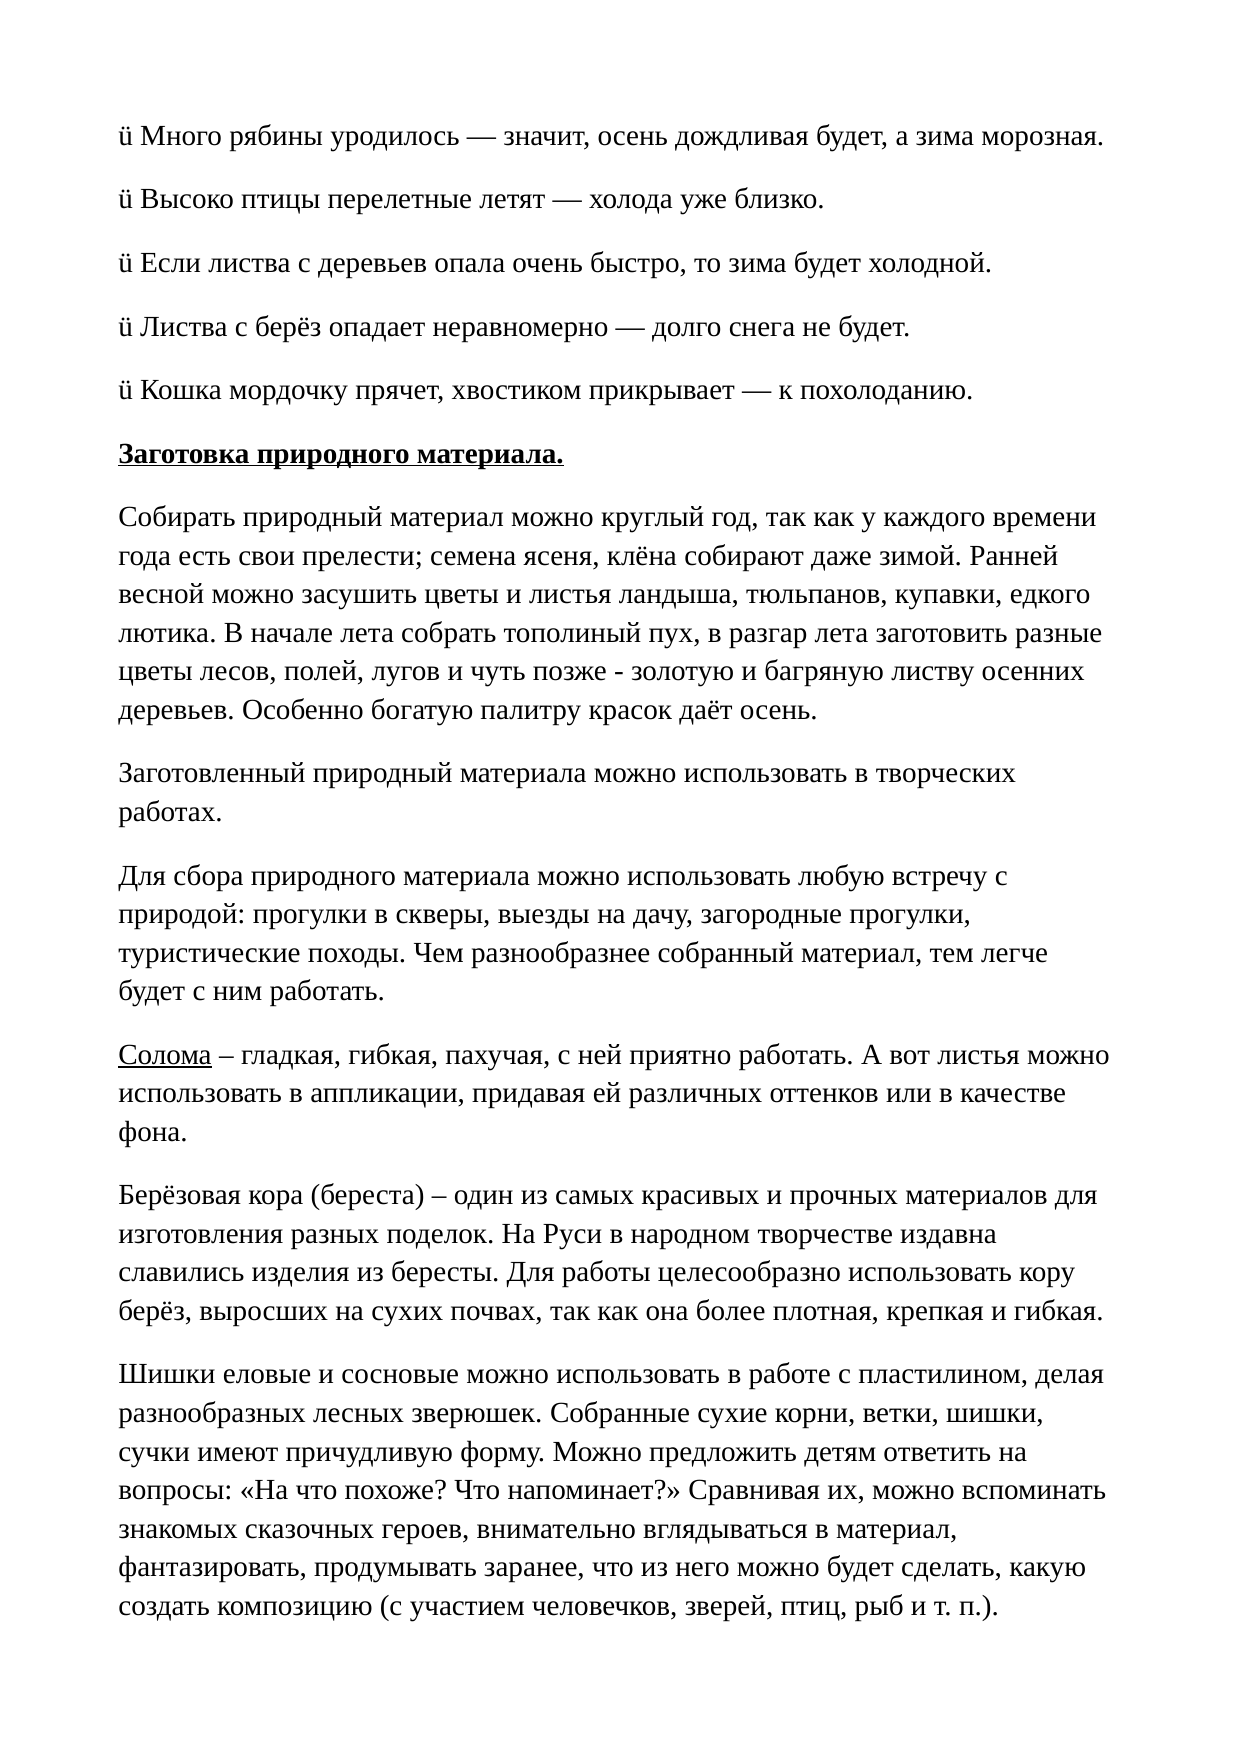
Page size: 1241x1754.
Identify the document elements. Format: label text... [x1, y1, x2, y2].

text ü Листва с берёз опадает неравномерно — долго снега не будет. [118, 309, 1122, 342]
text Берёзовая кора (береста) – один из самых красивых и прочных материалов для изготовления разных поделок. На Руси в народном творчестве издавна славились изделия из бересты. Для работы целесообразно использовать кору берёз, выросших на сухих почвах, так как она более плотная, крепкая и гибкая. [118, 1177, 1122, 1327]
text Солома – гладкая, гибкая, пахучая, с ней приятно работать. А вот листья можно использовать в аппликации, придавая ей различных оттенков или в качестве фона. [118, 1037, 1122, 1147]
text Заготовка природного материала. [118, 436, 1122, 469]
text Шишки еловые и сосновые можно использовать в работе с пластилином, делая разнообразных лесных зверюшек. Собранные сухие корни, ветки, шишки, сучки имеют причудливую форму. Можно предложить детям ответить на вопросы: «На что похоже? Что напоминает?» Сравнивая их, можно вспоминать знакомых сказочных героев, внимательно вглядываться в материал, фантазировать, продумывать заранее, что из него можно будет сделать, какую создать композицию (с участием человечков, зверей, птиц, рыб и т. п.). [118, 1357, 1122, 1621]
text Заготовленный природный материала можно использовать в творческих работах. [118, 756, 1122, 828]
text ü Кошка мордочку прячет, хвостиком прикрывает — к похолоданию. [118, 372, 1122, 406]
text Для сбора природного материала можно использовать любую встречу с природой: прогулки в скверы, выезды на дачу, загородные прогулки, туристические походы. Чем разнообразнее собранный материал, тем легче будет с ним работать. [118, 858, 1122, 1007]
text ü Высоко птицы перелетные летят — холода уже близко. [118, 182, 1122, 215]
text Собирать природный материал можно круглый год, так как у каждого времени года есть свои прелести; семена ясеня, клёна собирают даже зимой. Ранней весной можно засушить цветы и листья ландыша, тюльпанов, купавки, едкого лютика. В начале лета собрать тополиный пух, в разгар лета заготовить разные цветы лесов, полей, лугов и чуть позже - золотую и багряную листву осенних деревьев. Особенно богатую палитру красок даёт осень. [118, 499, 1122, 726]
text ü Много рябины уродилось — значит, осень дождливая будет, а зима морозная. [118, 118, 1122, 152]
text ü Если листва с деревьев опала очень быстро, то зима будет холодной. [118, 245, 1122, 279]
